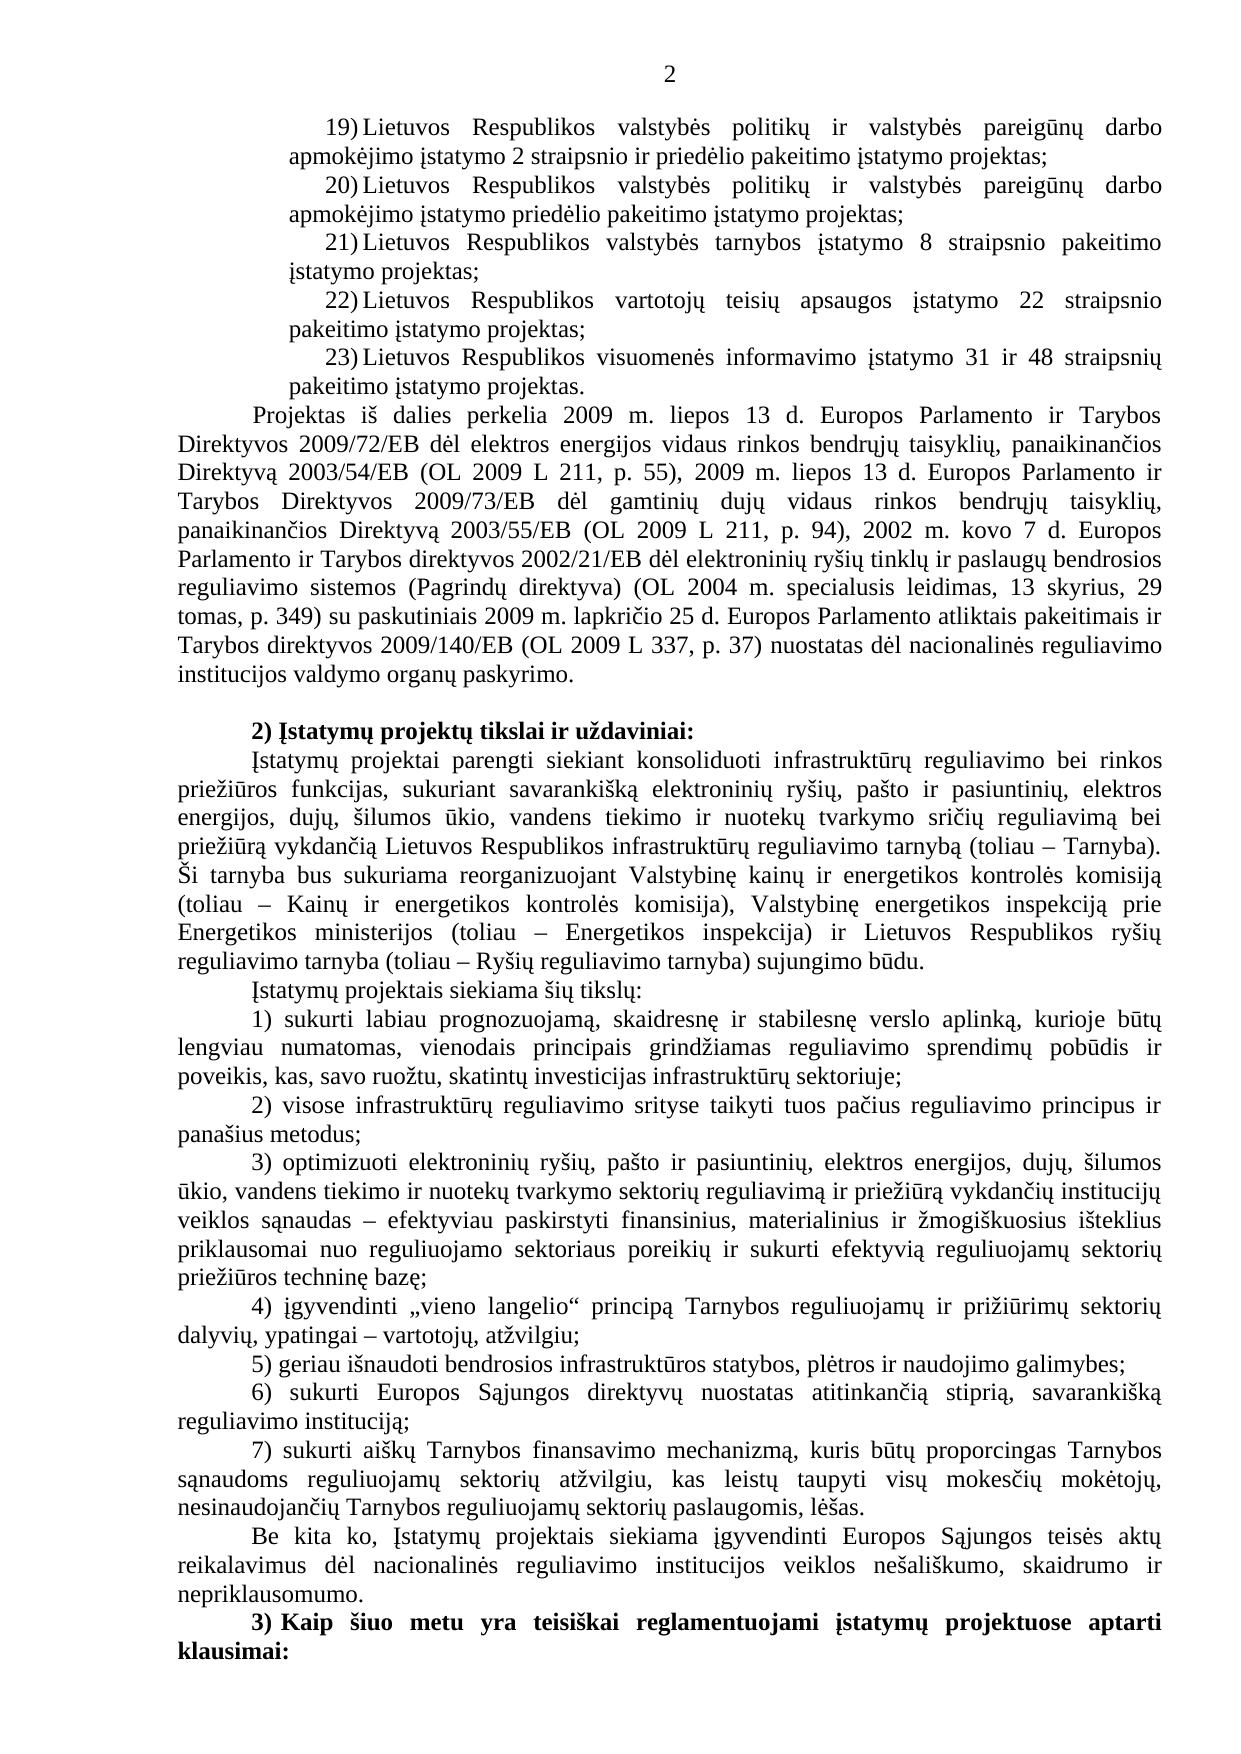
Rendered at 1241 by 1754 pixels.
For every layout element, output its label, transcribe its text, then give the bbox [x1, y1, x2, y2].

text 5) geriau išnaudoti bendrosios infrastruktūros statybos, plėtros ir naudojimo galimybes; [177, 1349, 1162, 1377]
text 4) įgyvendinti „vieno langelio“ principą Tarnybos reguliuojamų ir prižiūrimų sektorių dalyvių, ypatingai – vartotojų, atžvilgiu; [177, 1291, 1162, 1349]
text Įstatymų projektais siekiama šių tikslų: [177, 975, 1162, 1004]
text Projektas iš dalies perkelia 2009 m. liepos 13 d. Europos Parlamento ir Tarybos Direktyvos 2009/72/EB dėl elektros energijos vidaus rinkos bendrųjų taisyklių, panaikinančios Direktyvą 2003/54/EB (OL 2009 L 211, p. 55), 2009 m. liepos 13 d. Europos Parlamento ir Tarybos Direktyvos 2009/73/EB dėl gamtinių dujų vidaus rinkos bendrųjų taisyklių, panaikinančios Direktyvą 2003/55/EB (OL 2009 L 211, p. 94), 2002 m. kovo 7 d. Europos Parlamento ir Tarybos direktyvos 2002/21/EB dėl elektroninių ryšių tinklų ir paslaugų bendrosios reguliavimo sistemos (Pagrindų direktyva) (OL 2004 m. specialusis leidimas, 13 skyrius, 29 tomas, p. 349) su paskutiniais 2009 m. lapkričio 25 d. Europos Parlamento atliktais pakeitimais ir Tarybos direktyvos 2009/140/EB (OL 2009 L 337, p. 37) nuostatas dėl nacionalinės reguliavimo institucijos valdymo organų paskyrimo. [177, 400, 1162, 687]
list Lietuvos Respublikos valstybės politikų ir valstybės pareigūnų darbo apmokėjimo įstatymo priedėlio pakeitimo įstatymo projektas; [251, 170, 1162, 227]
text 7) sukurti aiškų Tarnybos finansavimo mechanizmą, kuris būtų proporcingas Tarnybos sąnaudoms reguliuojamų sektorių atžvilgiu, kas leistų taupyti visų mokesčių mokėtojų, nesinaudojančių Tarnybos reguliuojamų sektorių paslaugomis, lėšas. [177, 1435, 1162, 1521]
text Be kita ko, Įstatymų projektais siekiama įgyvendinti Europos Sąjungos teisės aktų reikalavimus dėl nacionalinės reguliavimo institucijos veiklos nešališkumo, skaidrumo ir nepriklausomumo. [177, 1521, 1162, 1607]
text 2) Įstatymų projektų tikslai ir uždaviniai: [177, 716, 1162, 745]
list Lietuvos Respublikos valstybės tarnybos įstatymo 8 straipsnio pakeitimo įstatymo projektas; [251, 227, 1162, 285]
text Įstatymų projektai parengti siekiant konsoliduoti infrastruktūrų reguliavimo bei rinkos priežiūros funkcijas, sukuriant savarankišką elektroninių ryšių, pašto ir pasiuntinių, elektros energijos, dujų, šilumos ūkio, vandens tiekimo ir nuotekų tvarkymo sričių reguliavimą bei priežiūrą vykdančią Lietuvos Respublikos infrastruktūrų reguliavimo tarnybą (toliau – Tarnyba). Ši tarnyba bus sukuriama reorganizuojant Valstybinę kainų ir energetikos kontrolės komisiją (toliau – Kainų ir energetikos kontrolės komisija), Valstybinę energetikos inspekciją prie Energetikos ministerijos (toliau – Energetikos inspekcija) ir Lietuvos Respublikos ryšių reguliavimo tarnyba (toliau – Ryšių reguliavimo tarnyba) sujungimo būdu. [177, 745, 1162, 975]
text 6) sukurti Europos Sąjungos direktyvų nuostatas atitinkančią stiprią, savarankišką reguliavimo instituciją; [177, 1377, 1162, 1435]
text 3) optimizuoti elektroninių ryšių, pašto ir pasiuntinių, elektros energijos, dujų, šilumos ūkio, vandens tiekimo ir nuotekų tvarkymo sektorių reguliavimą ir priežiūrą vykdančių institucijų veiklos sąnaudas – efektyviau paskirstyti finansinius, materialinius ir žmogiškuosius išteklius priklausomai nuo reguliuojamo sektoriaus poreikių ir sukurti efektyvią reguliuojamų sektorių priežiūros techninę bazę; [177, 1147, 1162, 1291]
list Lietuvos Respublikos valstybės politikų ir valstybės pareigūnų darbo apmokėjimo įstatymo 2 straipsnio ir priedėlio pakeitimo įstatymo projektas; [251, 112, 1162, 170]
text 1) sukurti labiau prognozuojamą, skaidresnę ir stabilesnę verslo aplinką, kurioje būtų lengviau numatomas, vienodais principais grindžiamas reguliavimo sprendimų pobūdis ir poveikis, kas, savo ruožtu, skatintų investicijas infrastruktūrų sektoriuje; [177, 1004, 1162, 1090]
list Lietuvos Respublikos vartotojų teisių apsaugos įstatymo 22 straipsnio pakeitimo įstatymo projektas; [251, 285, 1162, 342]
text 2) visose infrastruktūrų reguliavimo srityse taikyti tuos pačius reguliavimo principus ir panašius metodus; [177, 1090, 1162, 1147]
text 3) Kaip šiuo metu yra teisiškai reglamentuojami įstatymų projektuose aptarti klausimai: [177, 1607, 1162, 1665]
list Lietuvos Respublikos visuomenės informavimo įstatymo 31 ir 48 straipsnių pakeitimo įstatymo projektas. [251, 342, 1162, 400]
